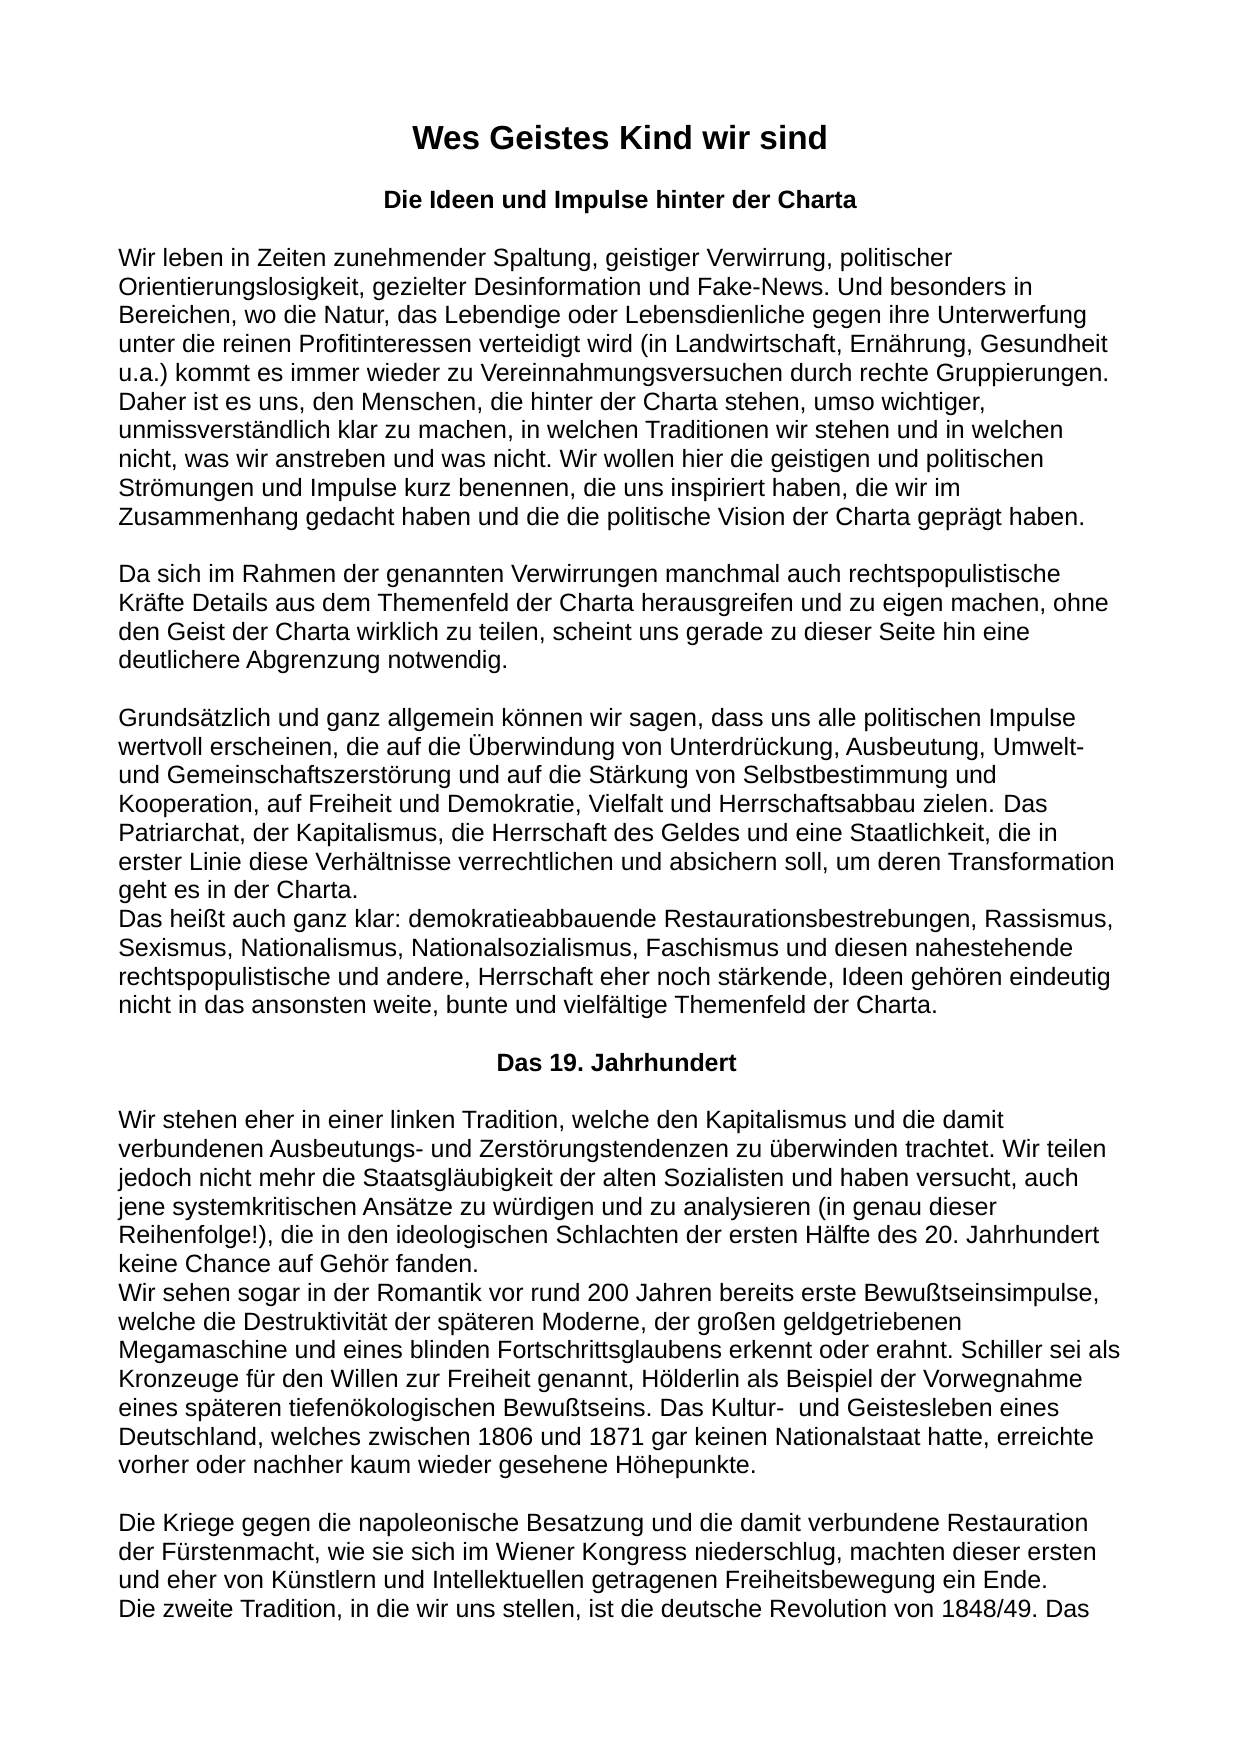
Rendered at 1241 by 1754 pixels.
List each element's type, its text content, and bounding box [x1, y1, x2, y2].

text Die zweite Tradition, in die wir uns stellen, ist die deutsche Revolution von 1848/49. Das [118, 1594, 1122, 1623]
text Wir sehen sogar in der Romantik vor rund 200 Jahren bereits erste Bewußtseinsimpulse, welche die Destruktivität der späteren Moderne, der großen geldgetriebenen Megamaschine und eines blinden Fortschrittsglaubens erkennt oder erahnt. Schiller sei als Kronzeuge für den Willen zur Freiheit genannt, Hölderlin als Beispiel der Vorwegnahme eines späteren tiefenökologischen Bewußtseins. Das Kultur- und Geistesleben eines Deutschland, welches zwischen 1806 und 1871 gar keinen Nationalstaat hatte, erreichte vorher oder nachher kaum wieder gesehene Höhepunkte. [118, 1278, 1122, 1479]
text Da sich im Rahmen der genannten Verwirrungen manchmal auch rechtspopulistische Kräfte Details aus dem Themenfeld der Charta herausgreifen und zu eigen machen, ohne den Geist der Charta wirklich zu teilen, scheint uns gerade zu dieser Seite hin eine deutlichere Abgrenzung notwendig. [118, 559, 1122, 674]
text Wir stehen eher in einer linken Tradition, welche den Kapitalismus und die damit verbundenen Ausbeutungs- und Zerstörungstendenzen zu überwinden trachtet. Wir teilen jedoch nicht mehr die Staatsgläubigkeit der alten Sozialisten und haben versucht, auch jene systemkritischen Ansätze zu würdigen und zu analysieren (in genau dieser Reihenfolge!), die in den ideologischen Schlachten der ersten Hälfte des 20. Jahrhundert keine Chance auf Gehör fanden. [118, 1105, 1122, 1278]
text Die Kriege gegen die napoleonische Besatzung und die damit verbundene Restauration der Fürstenmacht, wie sie sich im Wiener Kongress niederschlug, machten dieser ersten und eher von Künstlern und Intellektuellen getragenen Freiheitsbewegung ein Ende. [118, 1508, 1122, 1594]
text Das heißt auch ganz klar: demokratieabbauende Restaurationsbestrebungen, Rassismus, Sexismus, Nationalismus, Nationalsozialismus, Faschismus und diesen nahestehende rechtspopulistische und andere, Herrschaft eher noch stärkende, Ideen gehören eindeutig nicht in das ansonsten weite, bunte und vielfältige Themenfeld der Charta. [118, 904, 1122, 1019]
text Das 19. Jahrhundert [118, 1048, 1122, 1077]
text Wes Geistes Kind wir sind [118, 118, 1122, 157]
text Grundsätzlich und ganz allgemein können wir sagen, dass uns alle politischen Impulse wertvoll erscheinen, die auf die Überwindung von Unterdrückung, Ausbeutung, Umwelt- und Gemeinschaftszerstörung und auf die Stärkung von Selbstbestimmung und Kooperation, auf Freiheit und Demokratie, Vielfalt und Herrschaftsabbau zielen. Das Patriarchat, der Kapitalismus, die Herrschaft des Geldes und eine Staatlichkeit, die in erster Linie diese Verhältnisse verrechtlichen und absichern soll, um deren Transformation geht es in der Charta. [118, 703, 1122, 904]
text Wir leben in Zeiten zunehmender Spaltung, geistiger Verwirrung, politischer Orientierungslosigkeit, gezielter Desinformation und Fake-News. Und besonders in Bereichen, wo die Natur, das Lebendige oder Lebensdienliche gegen ihre Unterwerfung unter die reinen Profitinteressen verteidigt wird (in Landwirtschaft, Ernährung, Gesundheit u.a.) kommt es immer wieder zu Vereinnahmungsversuchen durch rechte Gruppierungen. Daher ist es uns, den Menschen, die hinter der Charta stehen, umso wichtiger, unmissverständlich klar zu machen, in welchen Traditionen wir stehen und in welchen nicht, was wir anstreben und was nicht. Wir wollen hier die geistigen und politischen Strömungen und Impulse kurz benennen, die uns inspiriert haben, die wir im Zusammenhang gedacht haben und die die politische Vision der Charta geprägt haben. [118, 243, 1122, 530]
text Die Ideen und Impulse hinter der Charta [118, 185, 1122, 214]
